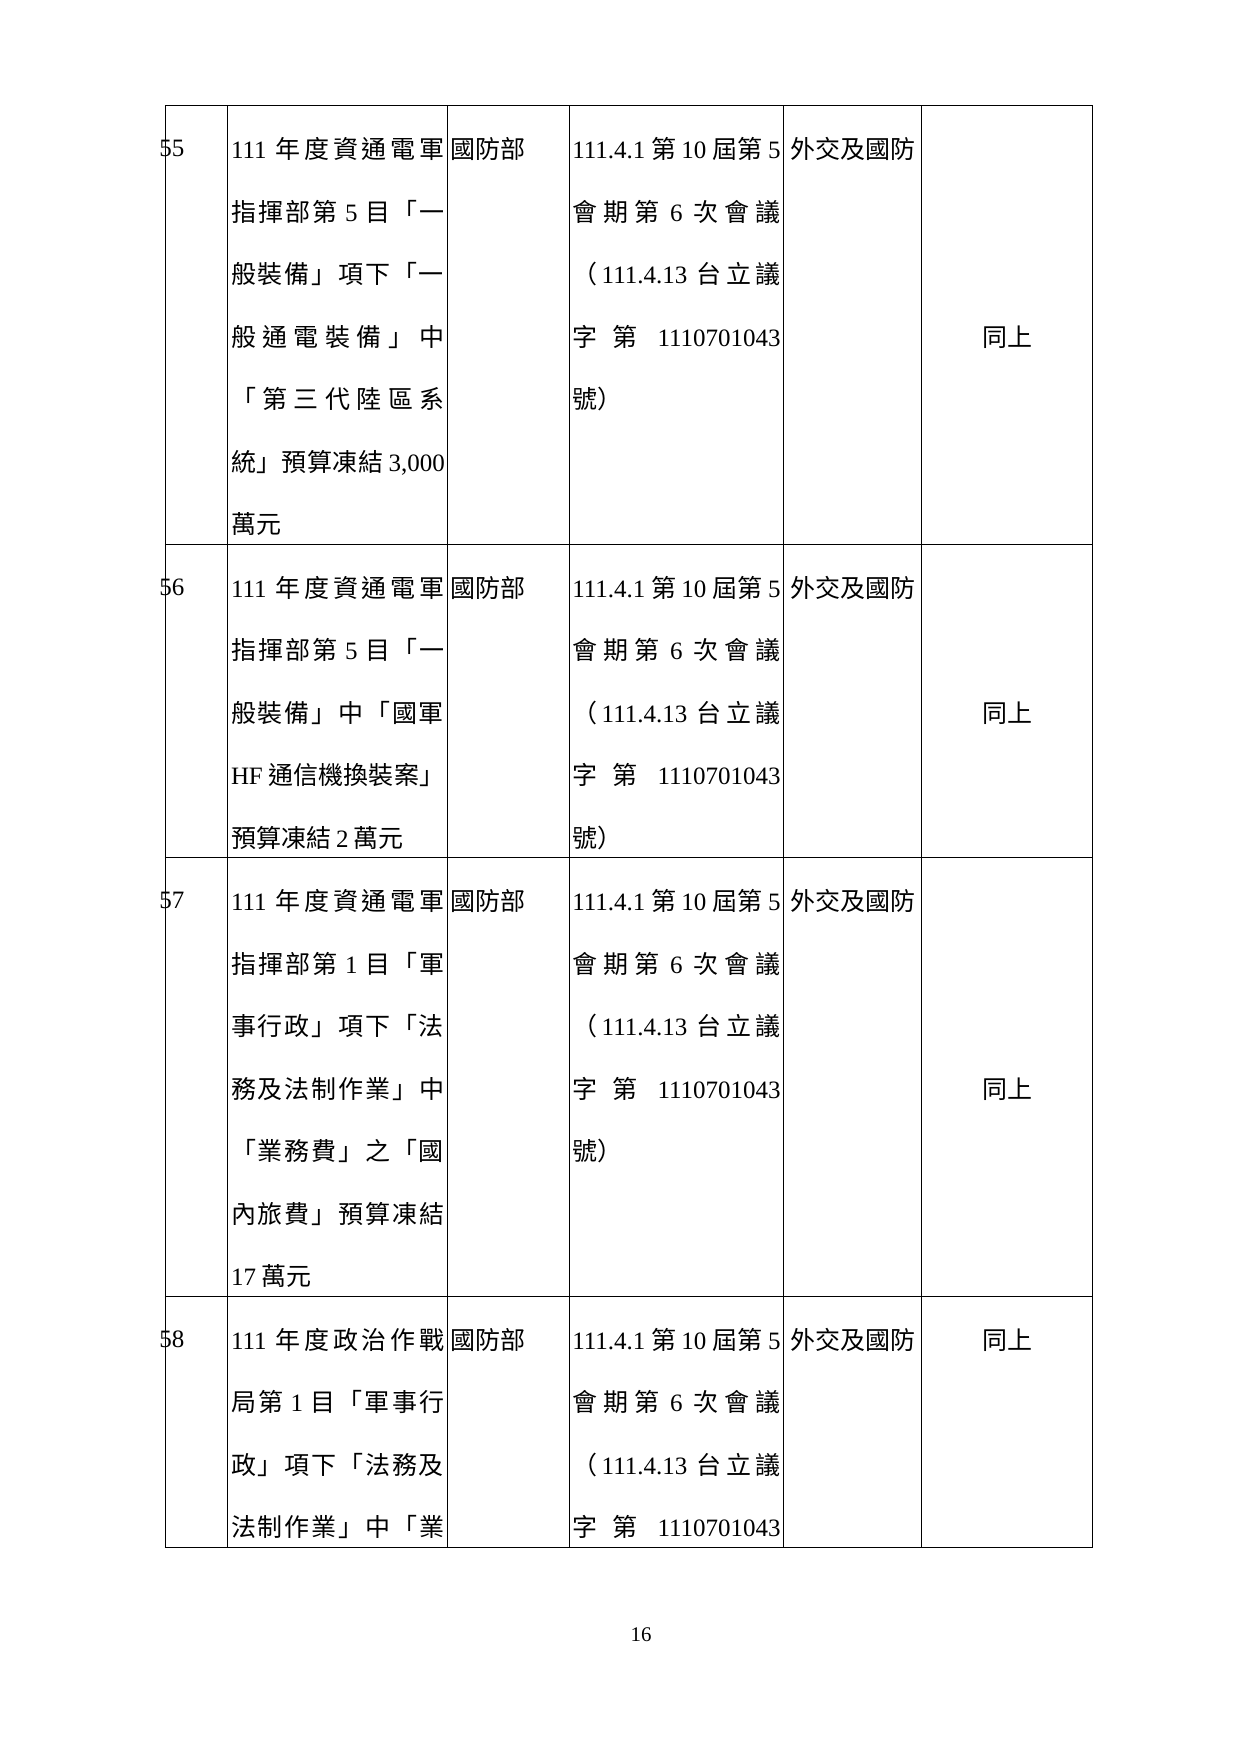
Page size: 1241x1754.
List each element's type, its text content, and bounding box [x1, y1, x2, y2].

table_cell 外交及國防 [784, 106, 921, 544]
table_cell 同上 [922, 1297, 1092, 1547]
table_cell 外交及國防 [784, 545, 921, 857]
table_cell 111.4.1第10屆第5會期第6次會議（111.4.13台立議字第1110701043號） [570, 545, 783, 857]
table_cell 111年度資通電軍指揮部第1目「軍事行政」項下「法務及法制作業」中「業務費」之「國內旅費」預算凍結17萬元 [228, 858, 447, 1296]
table_cell 國防部 [448, 1297, 569, 1547]
table_cell 國防部 [448, 106, 569, 544]
table_cell 同上 [922, 858, 1092, 1296]
table_cell 111年度政治作戰局第1目「軍事行政」項下「法務及法制作業」中「業 [228, 1297, 447, 1547]
table_cell 外交及國防 [784, 858, 921, 1296]
table_cell [166, 545, 227, 857]
table_cell 111.4.1第10屆第5會期第6次會議（111.4.13台立議字第1110701043號） [570, 858, 783, 1296]
table_cell 同上 [922, 106, 1092, 544]
table_cell 國防部 [448, 858, 569, 1296]
table_cell 同上 [922, 545, 1092, 857]
table_cell 外交及國防 [784, 1297, 921, 1547]
table_cell 111.4.1第10屆第5會期第6次會議（111.4.13台立議字第1110701043 [570, 1297, 783, 1547]
table_cell 國防部 [448, 545, 569, 857]
table_cell 111.4.1第10屆第5會期第6次會議（111.4.13台立議字第1110701043號） [570, 106, 783, 544]
table_cell [166, 858, 227, 1296]
table_cell 111年度資通電軍指揮部第5目「一般裝備」項下「一般通電裝備」中「第三代陸區系統」預算凍結3,000萬元 [228, 106, 447, 544]
table_cell [166, 1297, 227, 1547]
table_cell [166, 106, 227, 544]
table_cell 111年度資通電軍指揮部第5目「一般裝備」中「國軍HF通信機換裝案」預算凍結2萬元 [228, 545, 447, 857]
